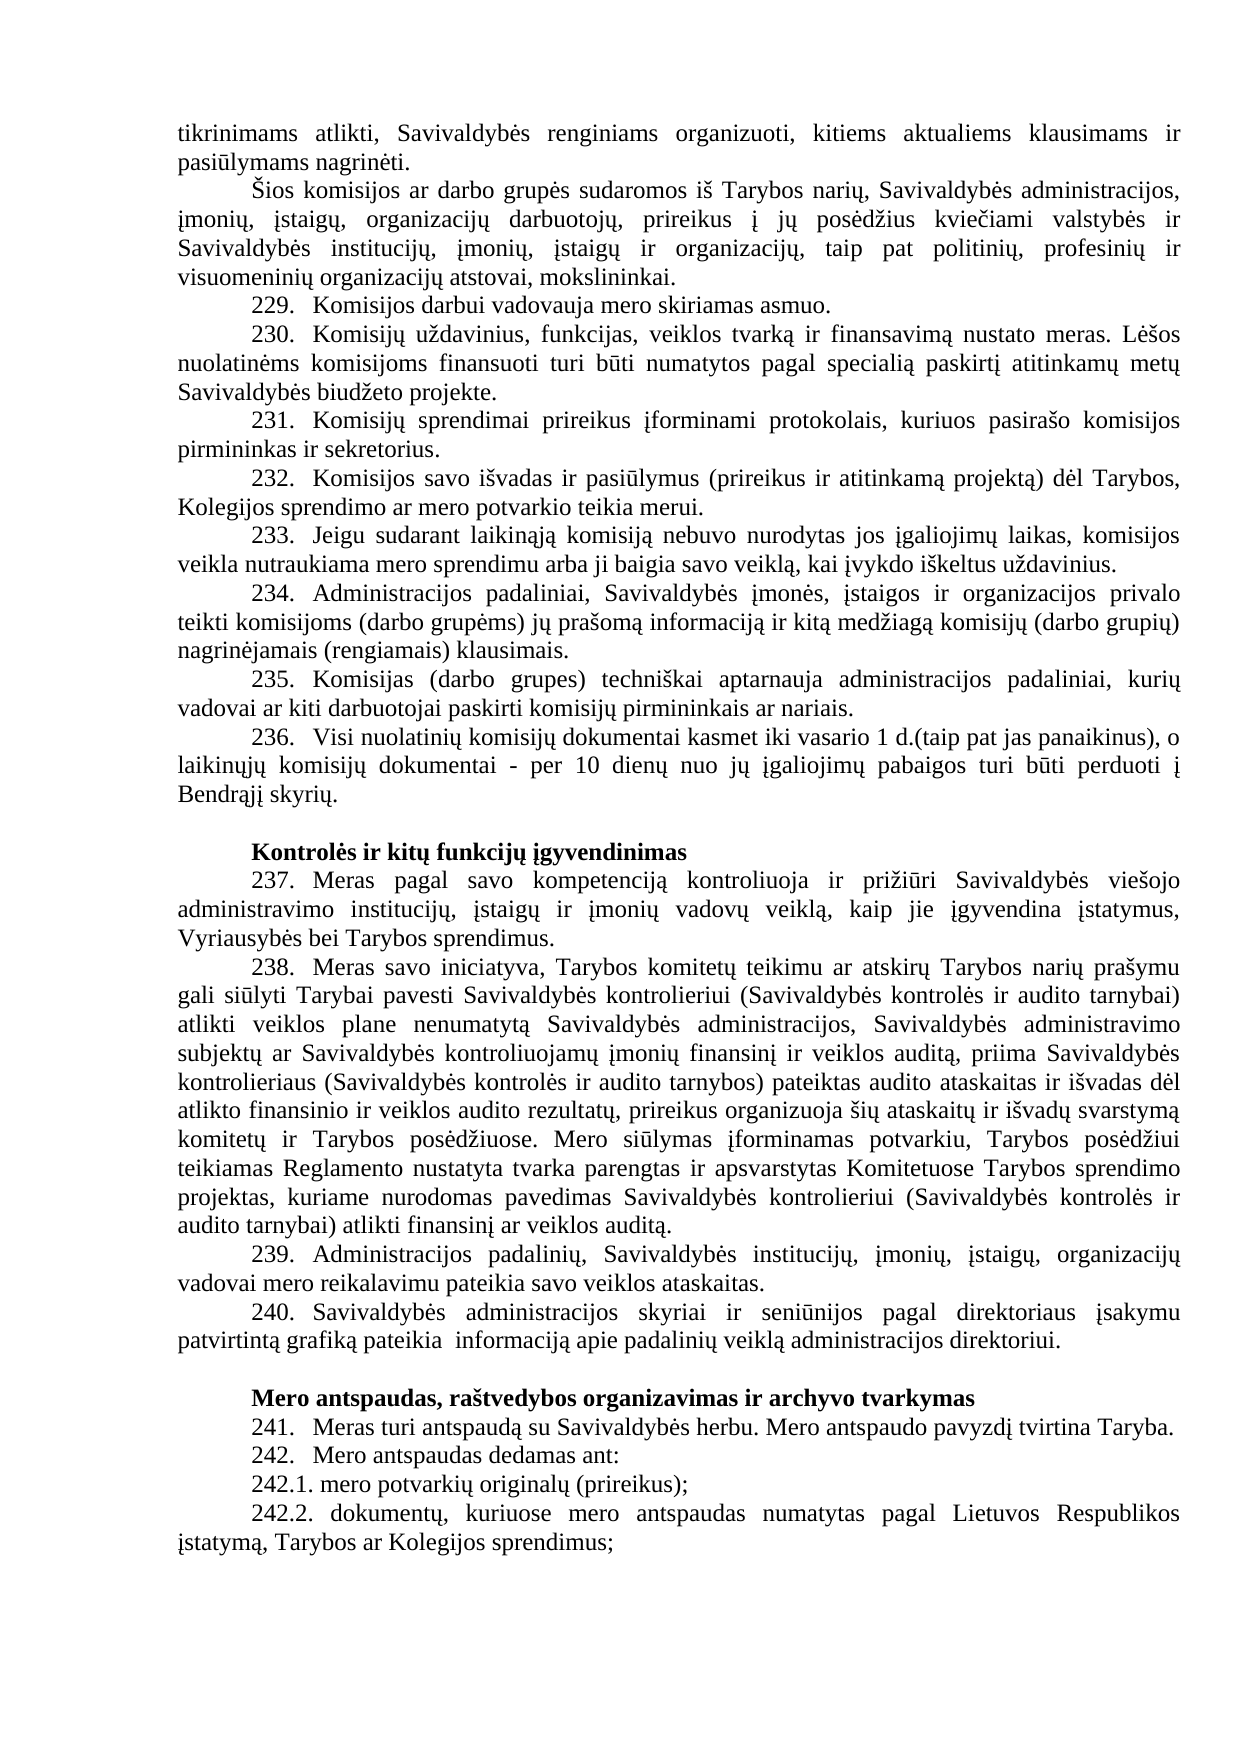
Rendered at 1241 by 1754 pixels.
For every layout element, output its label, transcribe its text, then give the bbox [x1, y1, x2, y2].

text 240. Savivaldybės administracijos skyriai ir seniūnijos pagal direktoriaus įsakymu patvirtintą grafiką pateikia informaciją apie padalinių veiklą administracijos direktoriui. [177, 1297, 1181, 1354]
text Kontrolės ir kitų funkcijų įgyvendinimas [177, 837, 1181, 866]
text 239. Administracijos padalinių, Savivaldybės institucijų, įmonių, įstaigų, organizacijų vadovai mero reikalavimu pateikia savo veiklos ataskaitas. [177, 1239, 1181, 1297]
text 242.2. dokumentų, kuriuose mero antspaudas numatytas pagal Lietuvos Respublikos įstatymą, Tarybos ar Kolegijos sprendimus; [177, 1498, 1181, 1556]
text tikrinimams atlikti, Savivaldybės renginiams organizuoti, kitiems aktualiems klausimams ir pasiūlymams nagrinėti. [177, 118, 1181, 176]
text 231. Komisijų sprendimai prireikus įforminami protokolais, kuriuos pasirašo komisijos pirmininkas ir sekretorius. [177, 406, 1181, 463]
text 237. Meras pagal savo kompetenciją kontroliuoja ir prižiūri Savivaldybės viešojo administravimo institucijų, įstaigų ir įmonių vadovų veiklą, kaip jie įgyvendina įstatymus, Vyriausybės bei Tarybos sprendimus. [177, 866, 1181, 952]
text 236. Visi nuolatinių komisijų dokumentai kasmet iki vasario 1 d.(taip pat jas panaikinus), o laikinųjų komisijų dokumentai - per 10 dienų nuo jų įgaliojimų pabaigos turi būti perduoti į Bendrąjį skyrių. [177, 722, 1181, 808]
text Mero antspaudas, raštvedybos organizavimas ir archyvo tvarkymas [177, 1383, 1181, 1412]
text 229. Komisijos darbui vadovauja mero skiriamas asmuo. [177, 291, 1181, 319]
text 233. Jeigu sudarant laikinąją komisiją nebuvo nurodytas jos įgaliojimų laikas, komisijos veikla nutraukiama mero sprendimu arba ji baigia savo veiklą, kai įvykdo iškeltus uždavinius. [177, 521, 1181, 578]
text 235. Komisijas (darbo grupes) techniškai aptarnauja administracijos padaliniai, kurių vadovai ar kiti darbuotojai paskirti komisijų pirmininkais ar nariais. [177, 664, 1181, 722]
text 242. Mero antspaudas dedamas ant: [177, 1441, 1181, 1469]
text 238. Meras savo iniciatyva, Tarybos komitetų teikimu ar atskirų Tarybos narių prašymu gali siūlyti Tarybai pavesti Savivaldybės kontrolieriui (Savivaldybės kontrolės ir audito tarnybai) atlikti veiklos plane nenumatytą Savivaldybės administracijos, Savivaldybės administravimo subjektų ar Savivaldybės kontroliuojamų įmonių finansinį ir veiklos auditą, priima Savivaldybės kontrolieriaus (Savivaldybės kontrolės ir audito tarnybos) pateiktas audito ataskaitas ir išvadas dėl atlikto finansinio ir veiklos audito rezultatų, prireikus organizuoja šių ataskaitų ir išvadų svarstymą komitetų ir Tarybos posėdžiuose. Mero siūlymas įforminamas potvarkiu, Tarybos posėdžiui teikiamas Reglamento nustatyta tvarka parengtas ir apsvarstytas Komitetuose Tarybos sprendimo projektas, kuriame nurodomas pavedimas Savivaldybės kontrolieriui (Savivaldybės kontrolės ir audito tarnybai) atlikti finansinį ar veiklos auditą. [177, 952, 1181, 1239]
text Šios komisijos ar darbo grupės sudaromos iš Tarybos narių, Savivaldybės administracijos, įmonių, įstaigų, organizacijų darbuotojų, prireikus į jų posėdžius kviečiami valstybės ir Savivaldybės institucijų, įmonių, įstaigų ir organizacijų, taip pat politinių, profesinių ir visuomeninių organizacijų atstovai, mokslininkai. [177, 176, 1181, 291]
text 230. Komisijų uždavinius, funkcijas, veiklos tvarką ir finansavimą nustato meras. Lėšos nuolatinėms komisijoms finansuoti turi būti numatytos pagal specialią paskirtį atitinkamų metų Savivaldybės biudžeto projekte. [177, 319, 1181, 406]
text 234. Administracijos padaliniai, Savivaldybės įmonės, įstaigos ir organizacijos privalo teikti komisijoms (darbo grupėms) jų prašomą informaciją ir kitą medžiagą komisijų (darbo grupių) nagrinėjamais (rengiamais) klausimais. [177, 578, 1181, 664]
text 241. Meras turi antspaudą su Savivaldybės herbu. Mero antspaudo pavyzdį tvirtina Taryba. [177, 1412, 1181, 1441]
text 232. Komisijos savo išvadas ir pasiūlymus (prireikus ir atitinkamą projektą) dėl Tarybos, Kolegijos sprendimo ar mero potvarkio teikia merui. [177, 463, 1181, 521]
text 242.1. mero potvarkių originalų (prireikus); [177, 1469, 1181, 1498]
